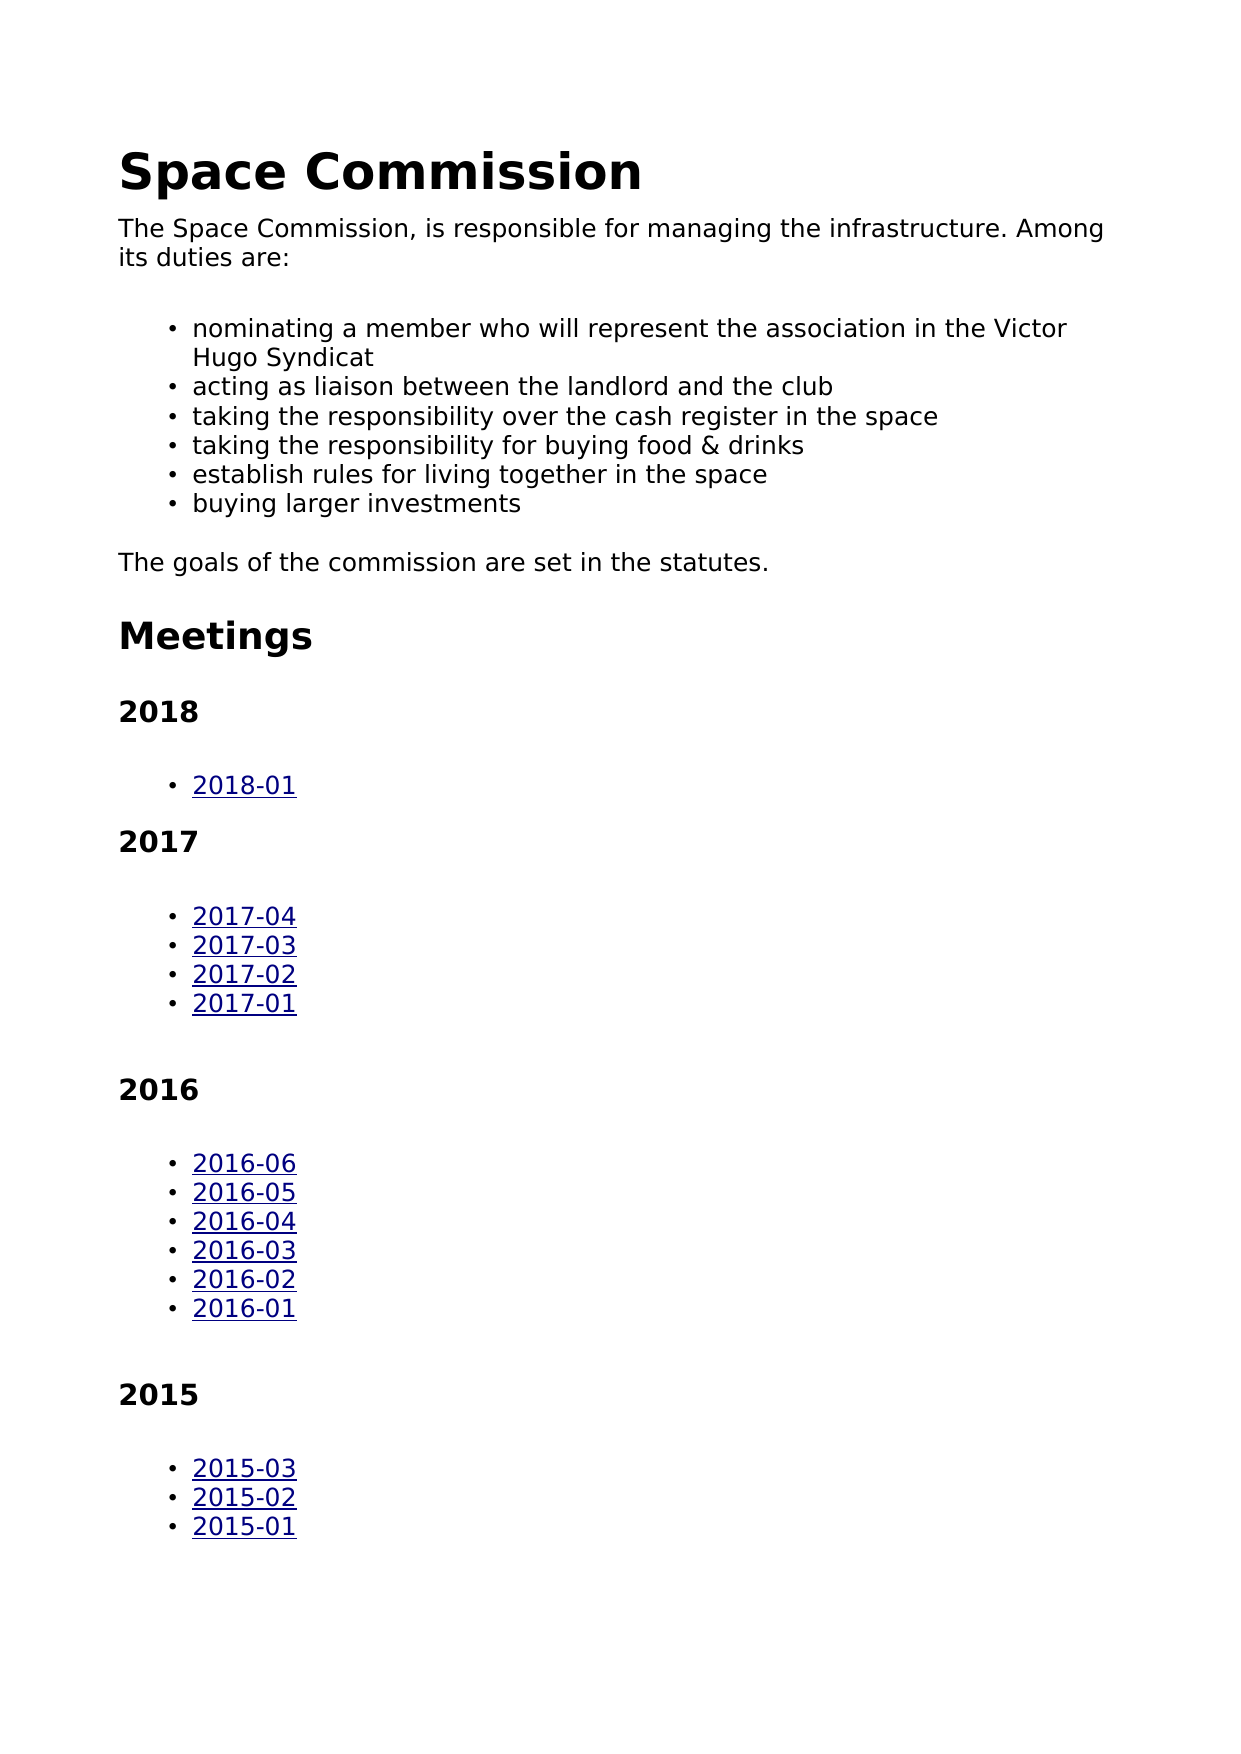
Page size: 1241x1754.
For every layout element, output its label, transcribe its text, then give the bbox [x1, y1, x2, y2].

list 2016-03 [177, 1236, 1122, 1265]
subtitle 2017 [118, 826, 1122, 860]
list 2018-01 [177, 772, 1122, 801]
list taking the responsibility over the cash register in the space [177, 402, 1122, 431]
list taking the responsibility for buying food & drinks [177, 431, 1122, 460]
list 2016-05 [177, 1178, 1122, 1207]
list 2016-04 [177, 1207, 1122, 1236]
text The Space Commission, is responsible for managing the infrastructure. Among its duties are: [118, 214, 1122, 272]
list 2015-02 [177, 1483, 1122, 1512]
subtitle 2016 [118, 1073, 1122, 1107]
list 2016-02 [177, 1265, 1122, 1294]
subtitle 2015 [118, 1378, 1122, 1412]
list 2015-03 [177, 1454, 1122, 1483]
list acting as liaison between the landlord and the club [177, 372, 1122, 402]
list nominating a member who will represent the association in the Victor Hugo Syndicat [177, 314, 1122, 372]
subtitle Meetings [118, 614, 1122, 658]
subtitle 2018 [118, 696, 1122, 729]
list 2017-04 [177, 902, 1122, 931]
list 2017-02 [177, 960, 1122, 989]
text The goals of the commission are set in the statutes. [118, 548, 1122, 577]
list establish rules for living together in the space [177, 460, 1122, 489]
list 2017-03 [177, 931, 1122, 960]
subtitle Space Commission [118, 143, 1122, 201]
list buying larger investments [177, 489, 1122, 518]
list 2016-01 [177, 1294, 1122, 1324]
list 2017-01 [177, 989, 1122, 1018]
list 2016-06 [177, 1149, 1122, 1178]
list 2015-01 [177, 1512, 1122, 1542]
